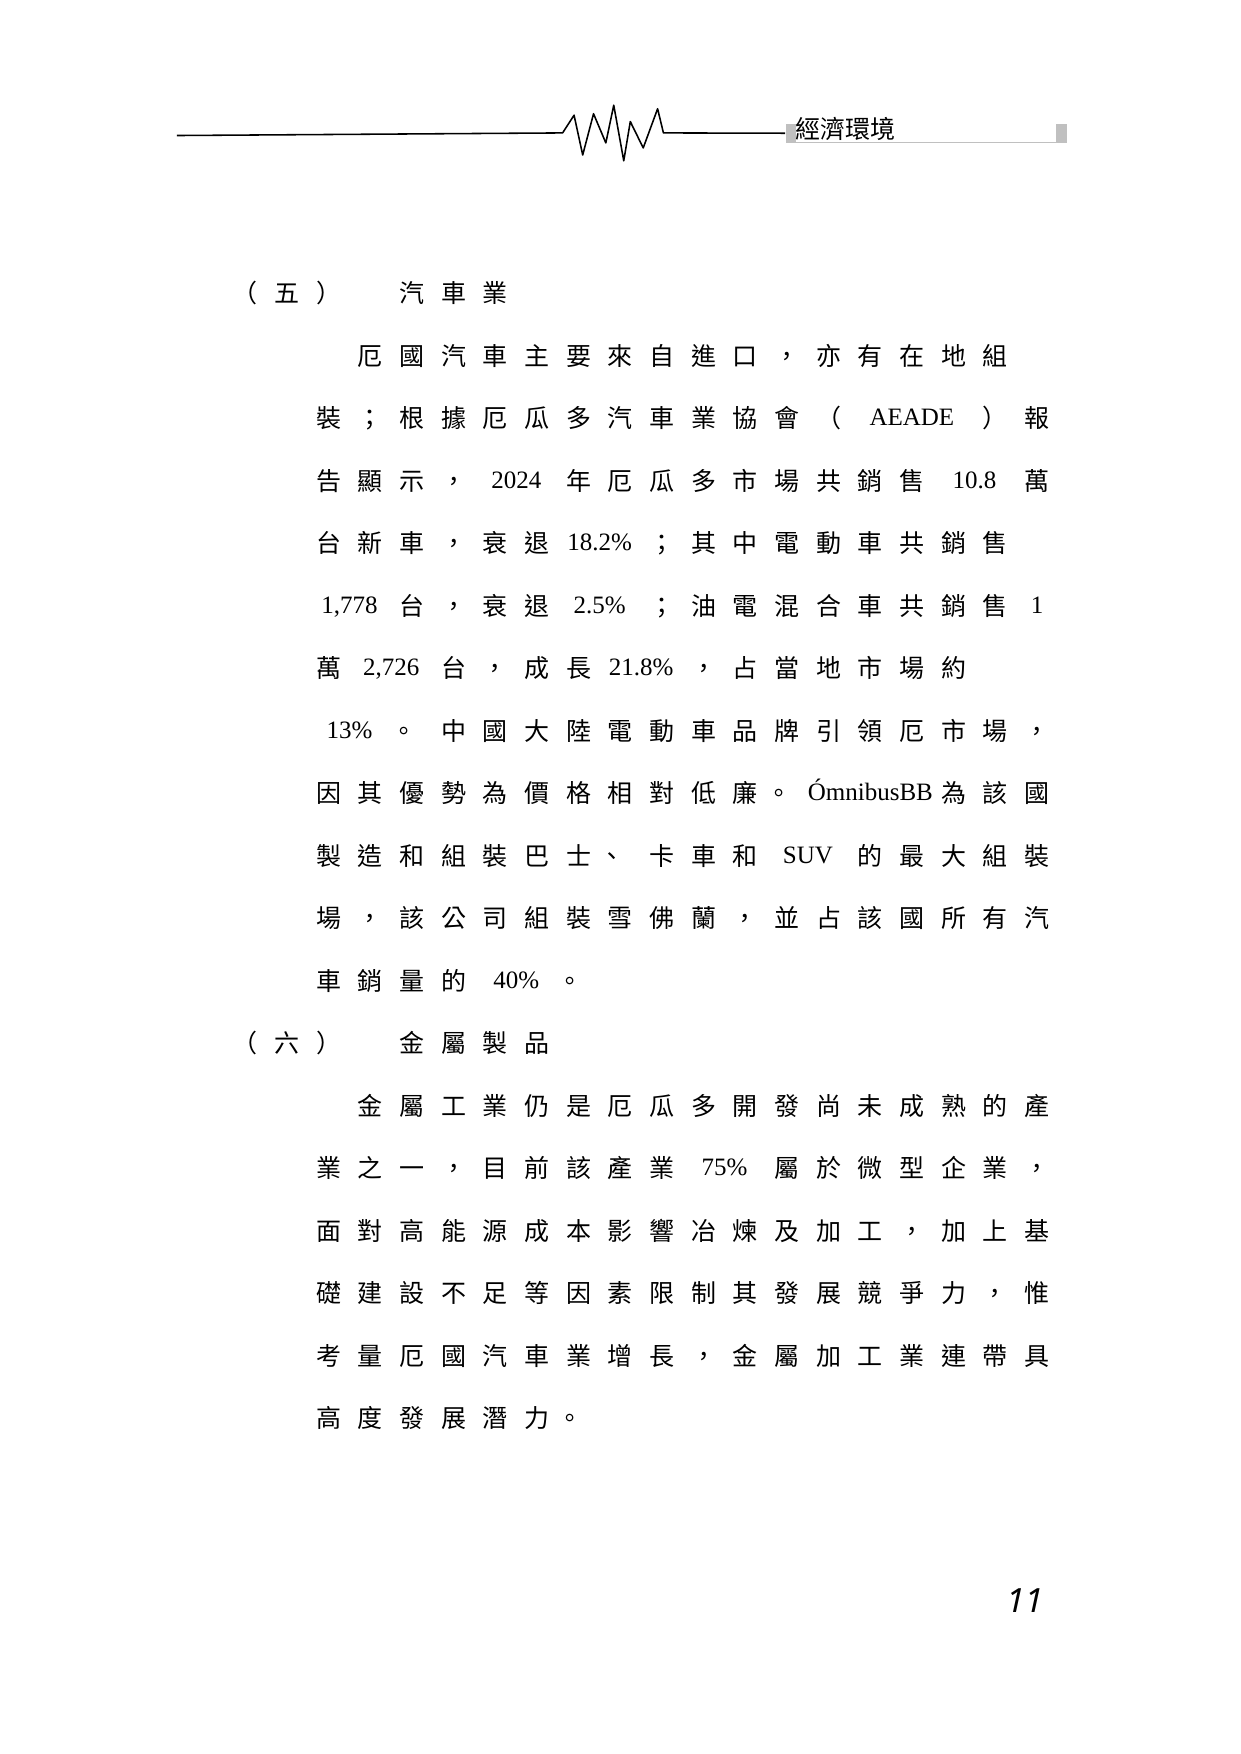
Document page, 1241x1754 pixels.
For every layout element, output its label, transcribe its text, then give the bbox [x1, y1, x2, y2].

text 厄國汽車主要來自進口，亦有在地組裝；根據厄瓜多汽車業協會（AEADE）報告顯示，2024年厄瓜多市場共銷售10.8萬台新車，衰退18.2%；其中電動車共銷售1,778台，衰退2.5%；油電混合車共銷售1萬2,726台，成長21.8%，占當地市場約13%。中國大陸電動車品牌引領厄市場，因其優勢為價格相對低廉。ÓmnibusBB為該國製造和組裝巴士、卡車和SUV的最大組裝場，該公司組裝雪佛蘭，並占該國所有汽車銷量的40%。 [281, 313, 1058, 1000]
text （五） 汽車業 [207, 250, 1058, 313]
text 金屬工業仍是厄瓜多開發尚未成熟的產業之一，目前該產業75%屬於微型企業，面對高能源成本影響冶煉及加工，加上基礎建設不足等因素限制其發展競爭力，惟考量厄國汽車業增長，金屬加工業連帶具高度發展潛力。 [281, 1063, 1058, 1438]
text （六） 金屬製品 [207, 1000, 1058, 1063]
